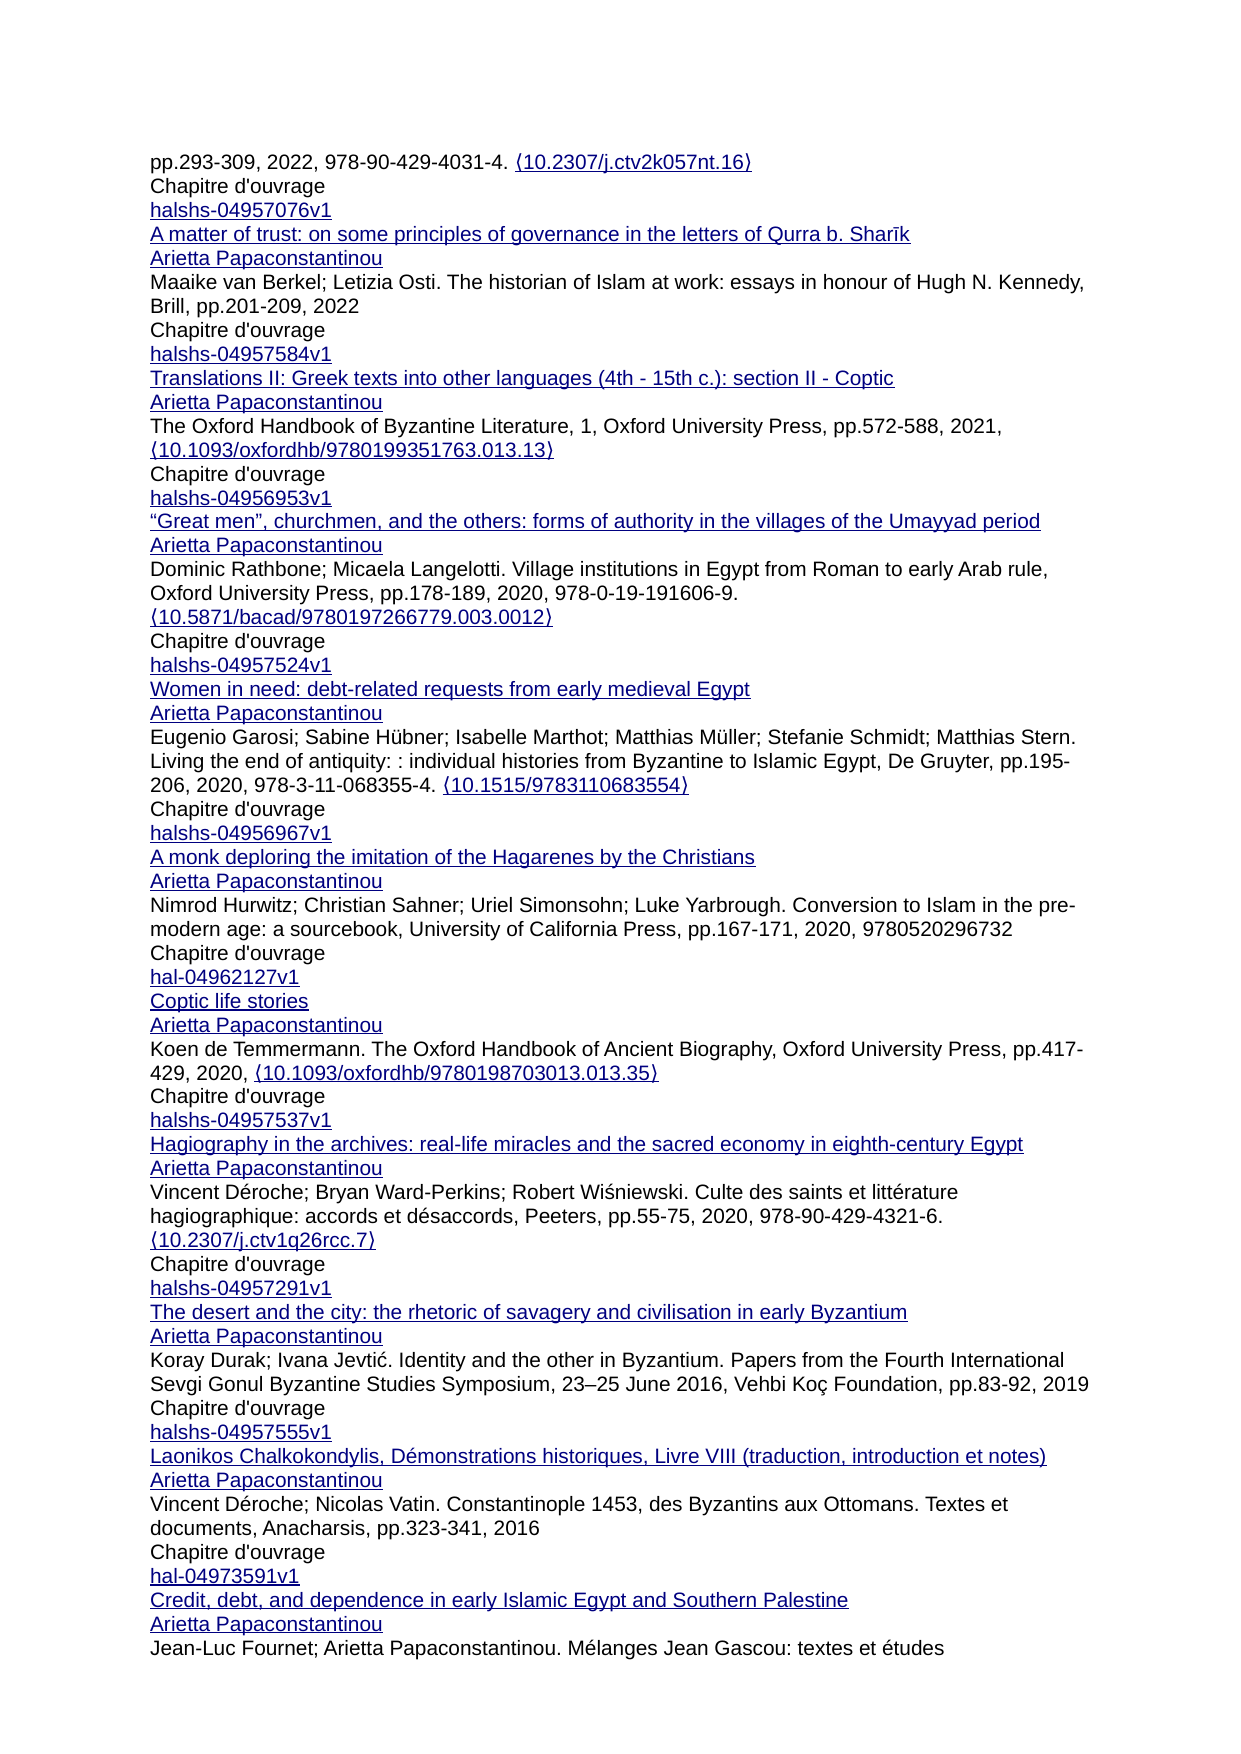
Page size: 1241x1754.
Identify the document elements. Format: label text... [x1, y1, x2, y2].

table_cell Coptic life stories Arietta Papaconstantinou Koen de Temmermann. The Oxford Handbook of Ancient Biography, Oxford University Press, pp.417-429, 2020, ⟨10.1093/oxfordhb/9780198703013.013.35⟩ Chapitre d'ouvrage halshs-04957537v1 [150, 989, 1090, 1132]
table_cell “Great men”, churchmen, and the others: forms of authority in the villages of the Umayyad period Arietta Papaconstantinou Dominic Rathbone; Micaela Langelotti. Village institutions in Egypt from Roman to early Arab rule, Oxford University Press, pp.178-189, 2020, 978-0-19-191606-9. ⟨10.5871/bacad/9780197266779.003.0012⟩ Chapitre d'ouvrage halshs-04957524v1 [150, 509, 1090, 677]
table_cell Hagiography in the archives: real-life miracles and the sacred economy in eighth-century Egypt Arietta Papaconstantinou Vincent Déroche; Bryan Ward-Perkins; Robert Wiśniewski. Culte des saints et littérature hagiographique: accords et désaccords, Peeters, pp.55-75, 2020, 978-90-429-4321-6. ⟨10.2307/j.ctv1q26rcc.7⟩ Chapitre d'ouvrage halshs-04957291v1 [150, 1132, 1090, 1300]
table_cell The desert and the city: the rhetoric of savagery and civilisation in early Byzantium Arietta Papaconstantinou Koray Durak; Ivana Jevtić. Identity and the other in Byzantium. Papers from the Fourth International Sevgi Gonul Byzantine Studies Symposium, 23–25 June 2016, Vehbi Koç Foundation, pp.83-92, 2019 Chapitre d'ouvrage halshs-04957555v1 [150, 1300, 1090, 1444]
table_cell A monk deploring the imitation of the Hagarenes by the Christians Arietta Papaconstantinou Nimrod Hurwitz; Christian Sahner; Uriel Simonsohn; Luke Yarbrough. Conversion to Islam in the pre-modern age: a sourcebook, University of California Press, pp.167-171, 2020, 9780520296732 Chapitre d'ouvrage hal-04962127v1 [150, 845, 1090, 988]
table_cell Women in need: debt-related requests from early medieval Egypt Arietta Papaconstantinou Eugenio Garosi; Sabine Hübner; Isabelle Marthot; Matthias Müller; Stefanie Schmidt; Matthias Stern. Living the end of antiquity: : individual histories from Byzantine to Islamic Egypt, De Gruyter, pp.195-206, 2020, 978-3-11-068355-4. ⟨10.1515/9783110683554⟩ Chapitre d'ouvrage halshs-04956967v1 [150, 677, 1090, 845]
table_cell Laonikos Chalkokondylis, Démonstrations historiques, Livre VIII (traduction, introduction et notes) Arietta Papaconstantinou Vincent Déroche; Nicolas Vatin. Constantinople 1453, des Byzantins aux Ottomans. Textes et documents, Anacharsis, pp.323-341, 2016 Chapitre d'ouvrage hal-04973591v1 [150, 1444, 1090, 1587]
table_cell Translations II: Greek texts into other languages (4th - 15th c.): section II - Coptic Arietta Papaconstantinou The Oxford Handbook of Byzantine Literature, 1, Oxford University Press, pp.572-588, 2021, ⟨10.1093/oxfordhb/9780199351763.013.13⟩ Chapitre d'ouvrage halshs-04956953v1 [150, 366, 1090, 509]
table_cell Credit, debt, and dependence in early Islamic Egypt and Southern Palestine Arietta Papaconstantinou Jean-Luc Fournet; Arietta Papaconstantinou. Mélanges Jean Gascou: textes et études [150, 1588, 1090, 1659]
table_cell pp.293-309, 2022, 978-90-429-4031-4. ⟨10.2307/j.ctv2k057nt.16⟩ Chapitre d'ouvrage halshs-04957076v1 [150, 150, 1090, 222]
table_cell A matter of trust: on some principles of governance in the letters of Qurra b. Sharīk Arietta Papaconstantinou Maaike van Berkel; Letizia Osti. The historian of Islam at work: essays in honour of Hugh N. Kennedy, Brill, pp.201-209, 2022 Chapitre d'ouvrage halshs-04957584v1 [150, 222, 1090, 366]
